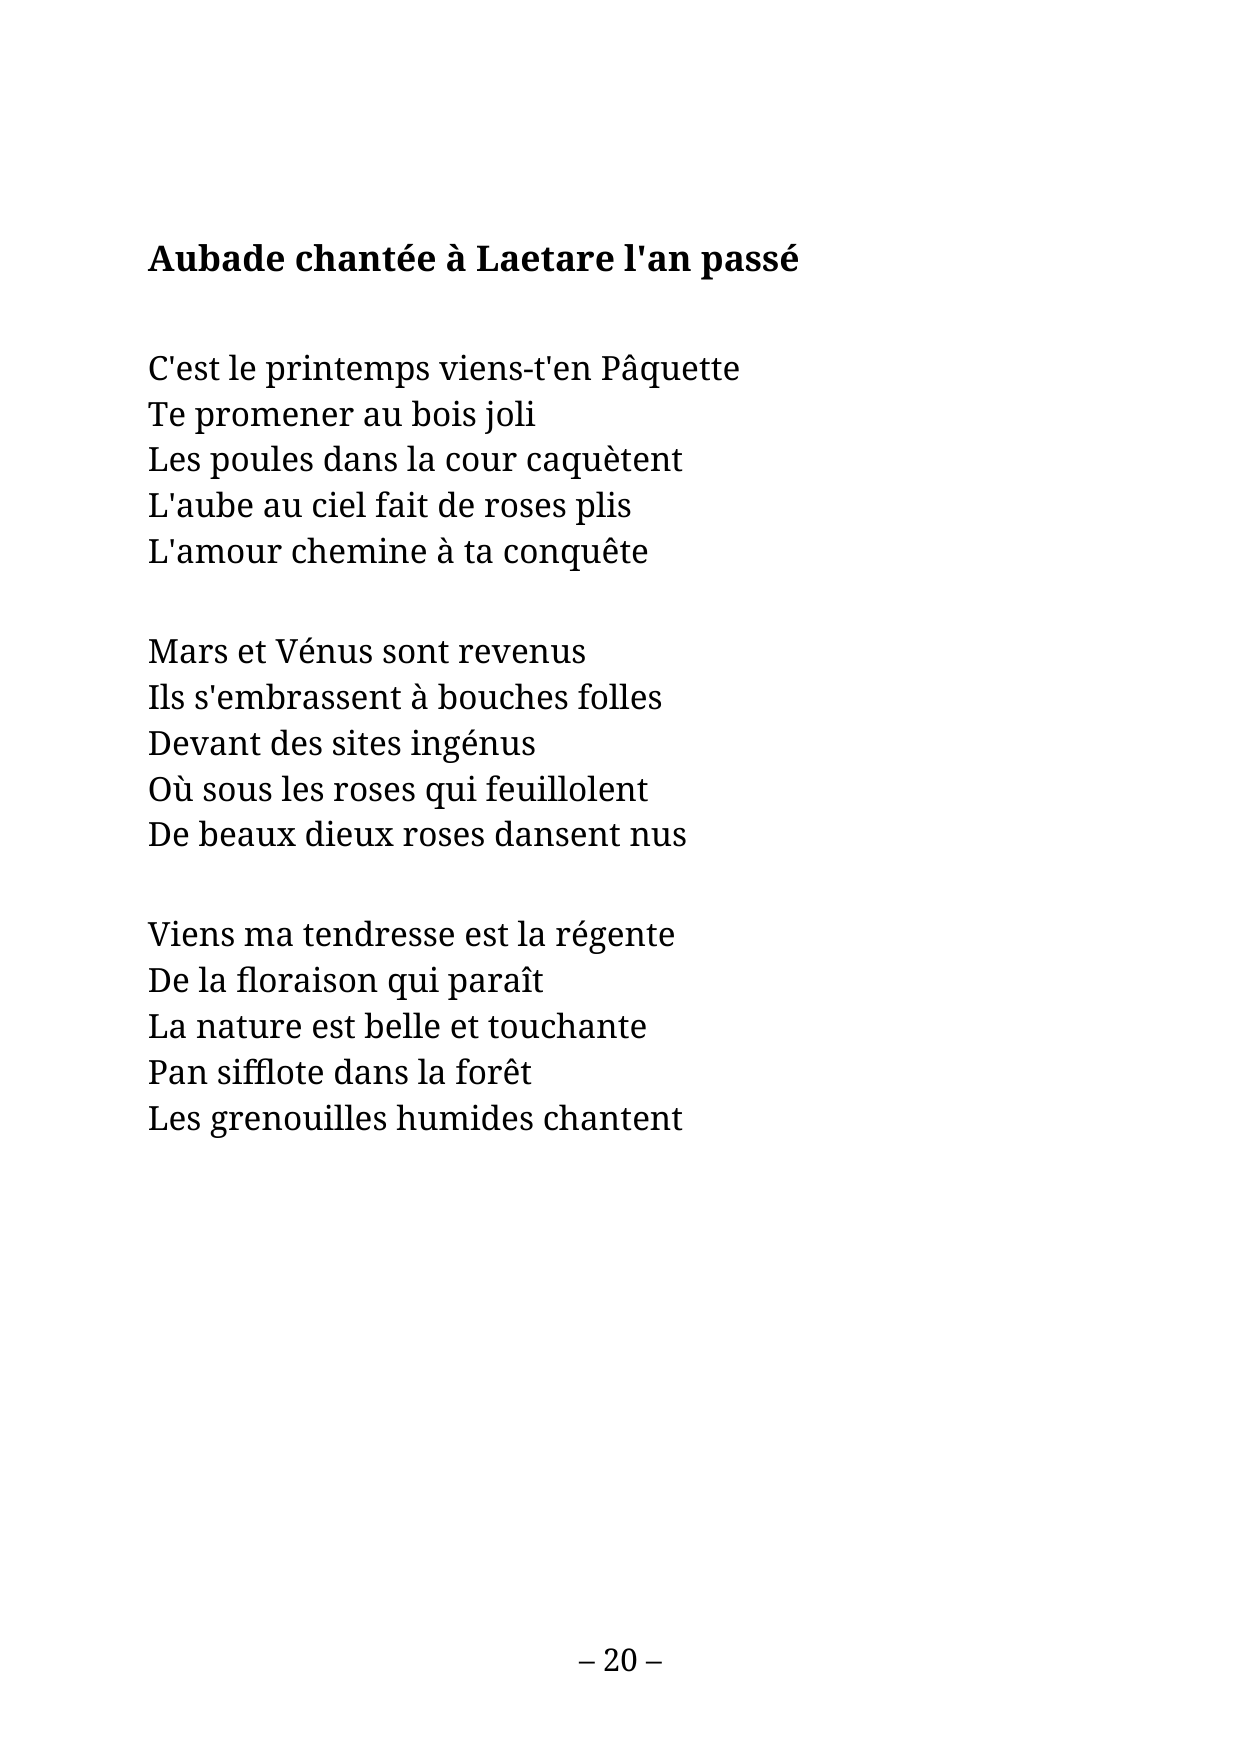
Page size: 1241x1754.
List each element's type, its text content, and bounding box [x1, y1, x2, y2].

text Mars et Vénus sont revenus Ils s'embrassent à bouches folles Devant des sites ingénus Où sous les roses qui feuillolent De beaux dieux roses dansent nus [148, 627, 1092, 856]
subtitle Aubade chantée à Laetare l'an passé [148, 235, 1092, 281]
text C'est le printemps viens-t'en Pâquette Te promener au bois joli Les poules dans la cour caquètent L'aube au ciel fait de roses plis L'amour chemine à ta conquête [148, 343, 1092, 573]
text Viens ma tendresse est la régente De la floraison qui paraît La nature est belle et touchante Pan sifflote dans la forêt Les grenouilles humides chantent [148, 910, 1092, 1139]
